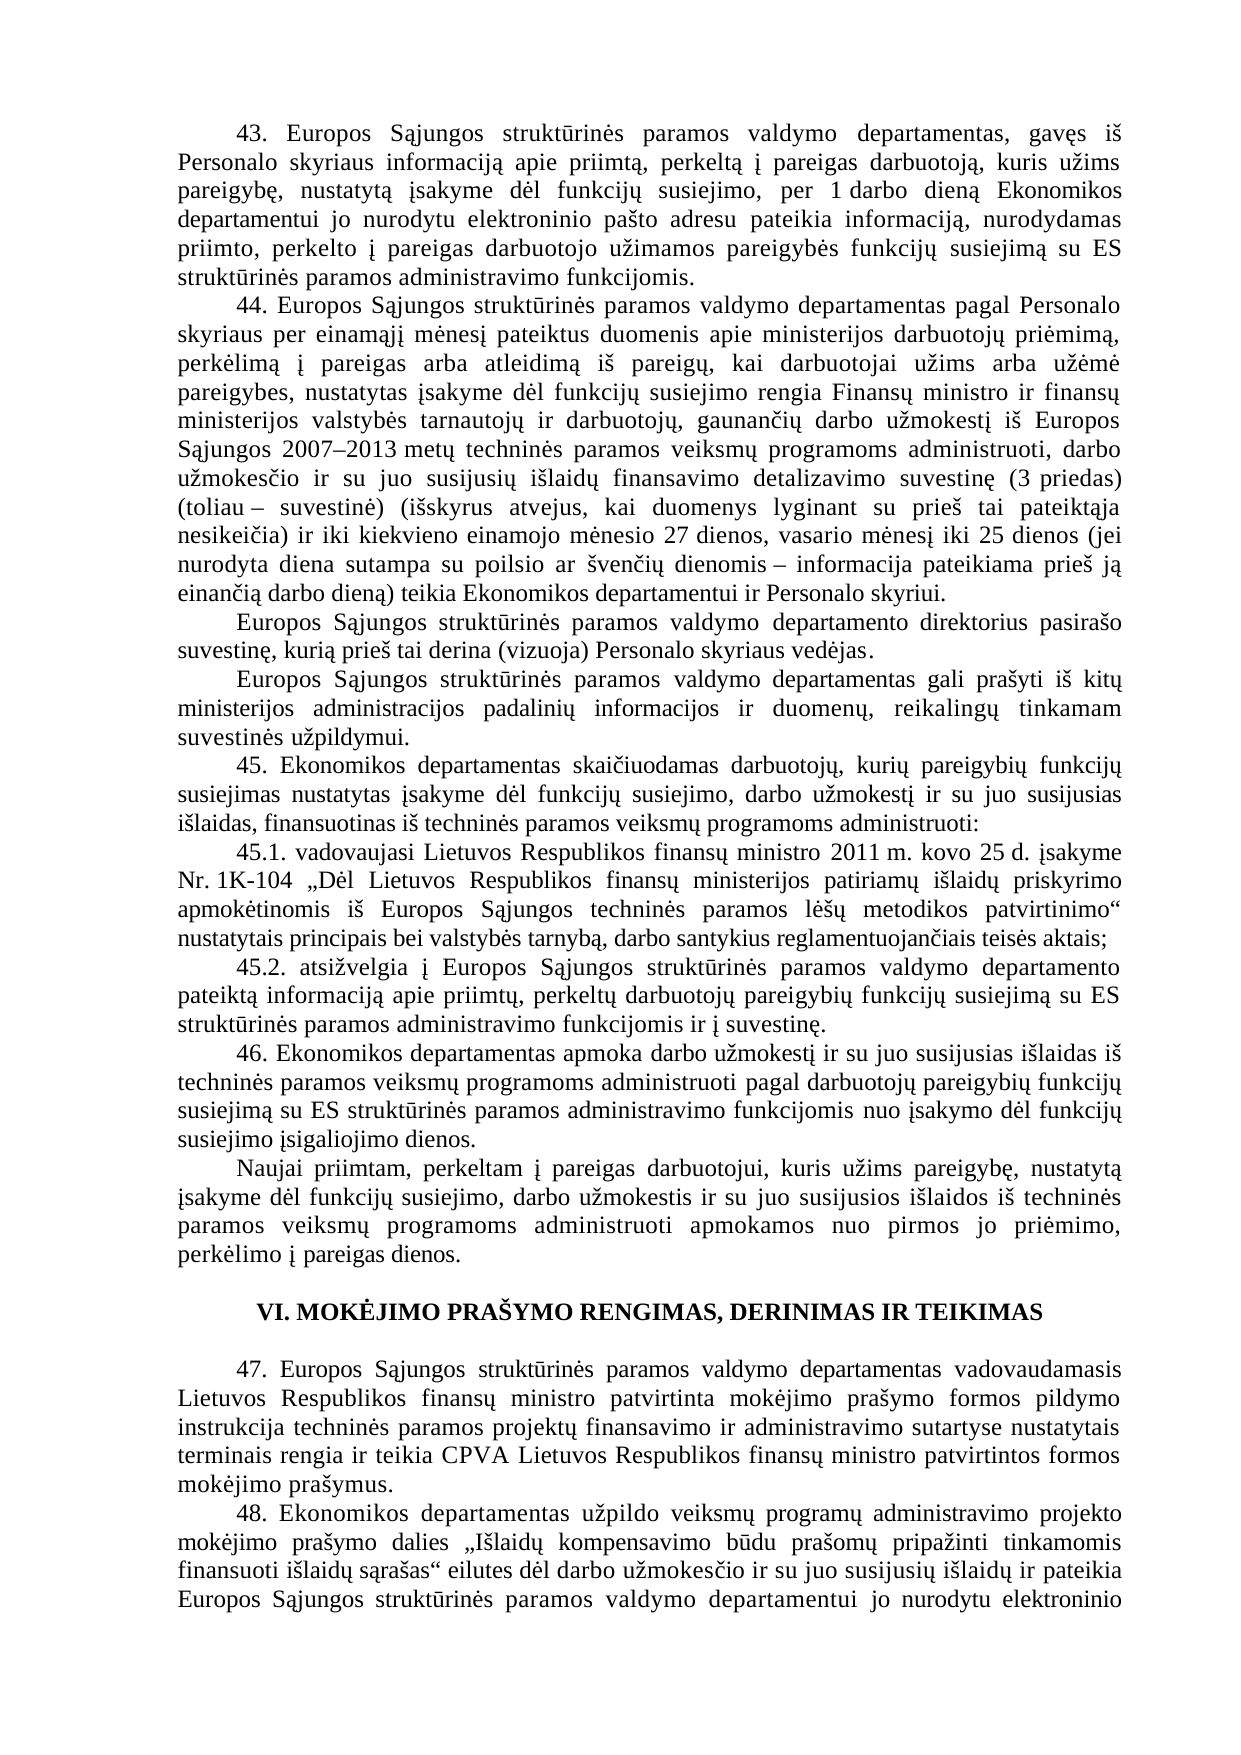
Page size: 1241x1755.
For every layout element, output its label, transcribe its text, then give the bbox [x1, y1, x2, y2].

text 45.1. vadovaujasi Lietuvos Respublikos finansų ministro 2011 m. kovo 25 d. įsakyme Nr. 1K-104 „Dėl Lietuvos Respublikos finansų ministerijos patiriamų išlaidų priskyrimo apmokėtinomis iš Europos Sąjungos techninės paramos lėšų metodikos patvirtinimo“ nustatytais principais bei valstybės tarnybą, darbo santykius reglamentuojančiais teisės aktais; [177, 837, 1122, 952]
text 48. Ekonomikos departamentas užpildo veiksmų programų administravimo projekto mokėjimo prašymo dalies „Išlaidų kompensavimo būdu prašomų pripažinti tinkamomis finansuoti išlaidų sąrašas“ eilutes dėl darbo užmokesčio ir su juo susijusių išlaidų ir pateikia Europos Sąjungos struktūrinės paramos valdymo departamentui jo nurodytu elektroninio [177, 1498, 1122, 1613]
text 43. Europos Sąjungos struktūrinės paramos valdymo departamentas, gavęs iš Personalo skyriaus informaciją apie priimtą, perkeltą į pareigas darbuotoją, kuris užims pareigybę, nustatytą įsakyme dėl funkcijų susiejimo, per 1 darbo dieną Ekonomikos departamentui jo nurodytu elektroninio pašto adresu pateikia informaciją, nurodydamas priimto, perkelto į pareigas darbuotojo užimamos pareigybės funkcijų susiejimą su ES struktūrinės paramos administravimo funkcijomis. [177, 118, 1122, 291]
text VI. mokėjimo prašymo rengimas, derinimAs ir teikimas [177, 1297, 1122, 1326]
text Naujai priimtam, perkeltam į pareigas darbuotojui, kuris užims pareigybę, nustatytą įsakyme dėl funkcijų susiejimo, darbo užmokestis ir su juo susijusios išlaidos iš techninės paramos veiksmų programoms administruoti apmokamos nuo pirmos jo priėmimo, perkėlimo į pareigas dienos. [177, 1153, 1122, 1268]
text 45. Ekonomikos departamentas skaičiuodamas darbuotojų, kurių pareigybių funkcijų susiejimas nustatytas įsakyme dėl funkcijų susiejimo, darbo užmokestį ir su juo susijusias išlaidas, finansuotinas iš techninės paramos veiksmų programoms administruoti: [177, 751, 1122, 837]
text 45.2. atsižvelgia į Europos Sąjungos struktūrinės paramos valdymo departamento pateiktą informaciją apie priimtų, perkeltų darbuotojų pareigybių funkcijų susiejimą su ES struktūrinės paramos administravimo funkcijomis ir į suvestinę. [177, 952, 1122, 1038]
text 44. Europos Sąjungos struktūrinės paramos valdymo departamentas pagal Personalo skyriaus per einamąjį mėnesį pateiktus duomenis apie ministerijos darbuotojų priėmimą, perkėlimą į pareigas arba atleidimą iš pareigų, kai darbuotojai užims arba užėmė pareigybes, nustatytas įsakyme dėl funkcijų susiejimo rengia Finansų ministro ir finansų ministerijos valstybės tarnautojų ir darbuotojų, gaunančių darbo užmokestį iš Europos Sąjungos 2007–2013 metų techninės paramos veiksmų programoms administruoti, darbo užmokesčio ir su juo susijusių išlaidų finansavimo detalizavimo suvestinę (3 priedas) (toliau – suvestinė) (išskyrus atvejus, kai duomenys lyginant su prieš tai pateiktąja nesikeičia) ir iki kiekvieno einamojo mėnesio 27 dienos, vasario mėnesį iki 25 dienos (jei nurodyta diena sutampa su poilsio ar švenčių dienomis – informacija pateikiama prieš ją einančią darbo dieną) teikia Ekonomikos departamentui ir Personalo skyriui. [177, 291, 1122, 607]
text 46. Ekonomikos departamentas apmoka darbo užmokestį ir su juo susijusias išlaidas iš techninės paramos veiksmų programoms administruoti pagal darbuotojų pareigybių funkcijų susiejimą su ES struktūrinės paramos administravimo funkcijomis nuo įsakymo dėl funkcijų susiejimo įsigaliojimo dienos. [177, 1038, 1122, 1153]
text 47. Europos Sąjungos struktūrinės paramos valdymo departamentas vadovaudamasis Lietuvos Respublikos finansų ministro patvirtinta mokėjimo prašymo formos pildymo instrukcija techninės paramos projektų finansavimo ir administravimo sutartyse nustatytais terminais rengia ir teikia CPVA Lietuvos Respublikos finansų ministro patvirtintos formos mokėjimo prašymus. [177, 1354, 1122, 1498]
text Europos Sąjungos struktūrinės paramos valdymo departamentas gali prašyti iš kitų ministerijos administracijos padalinių informacijos ir duomenų, reikalingų tinkamam suvestinės užpildymui. [177, 664, 1122, 751]
text Europos Sąjungos struktūrinės paramos valdymo departamento direktorius pasirašo suvestinę, kurią prieš tai derina (vizuoja) Personalo skyriaus vedėjas. [177, 607, 1122, 664]
